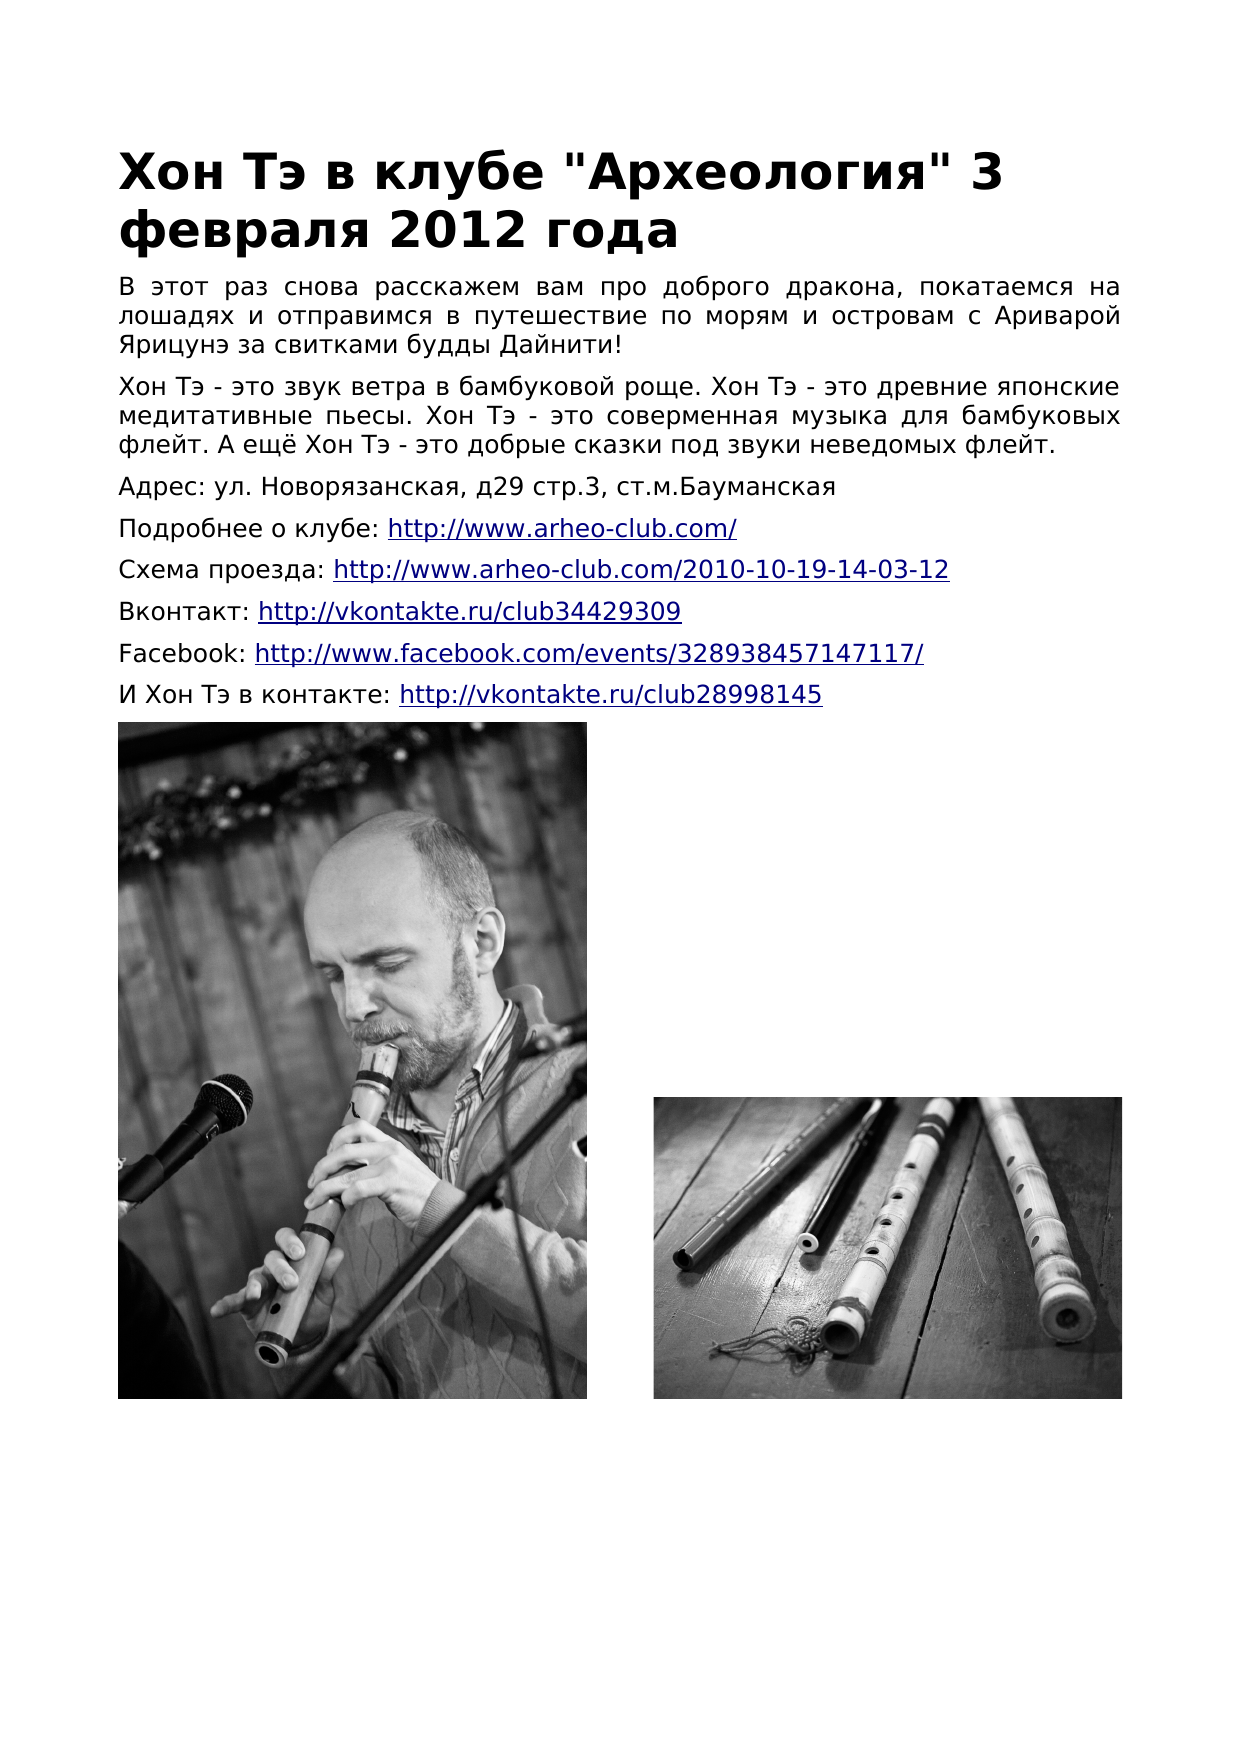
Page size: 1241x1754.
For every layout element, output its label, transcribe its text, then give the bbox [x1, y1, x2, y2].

picture [653, 1097, 1123, 1399]
text И Хон Тэ в контакте: http://vkontakte.ru/club28998145 [118, 680, 1122, 709]
picture [118, 722, 587, 1399]
text Схема проезда: http://www.arheo-club.com/2010-10-19-14-03-12 [118, 555, 1122, 584]
text Вконтакт: http://vkontakte.ru/club34429309 [118, 597, 1122, 626]
subtitle Хон Тэ в клубе "Археология" 3 февраля 2012 года [118, 143, 1122, 259]
text В этот раз снова расскажем вам про доброго дракона, покатаемся на лошадях и отправимся в путешествие по морям и островам с Ариварой Ярицунэ за свитками будды Дайнити! [118, 272, 1122, 359]
text Хон Тэ - это звук ветра в бамбуковой роще. Хон Тэ - это древние японские медитативные пьесы. Хон Тэ - это соверменная музыка для бамбуковых флейт. А ещё Хон Тэ - это добрые сказки под звуки неведомых флейт. [118, 372, 1122, 459]
text Адрес: ул. Новорязанская, д29 стр.3, ст.м.Бауманская [118, 472, 1122, 501]
text Подробнее о клубе: http://www.arheo-club.com/ [118, 514, 1122, 543]
text Facebook: http://www.facebook.com/events/328938457147117/ [118, 639, 1122, 668]
